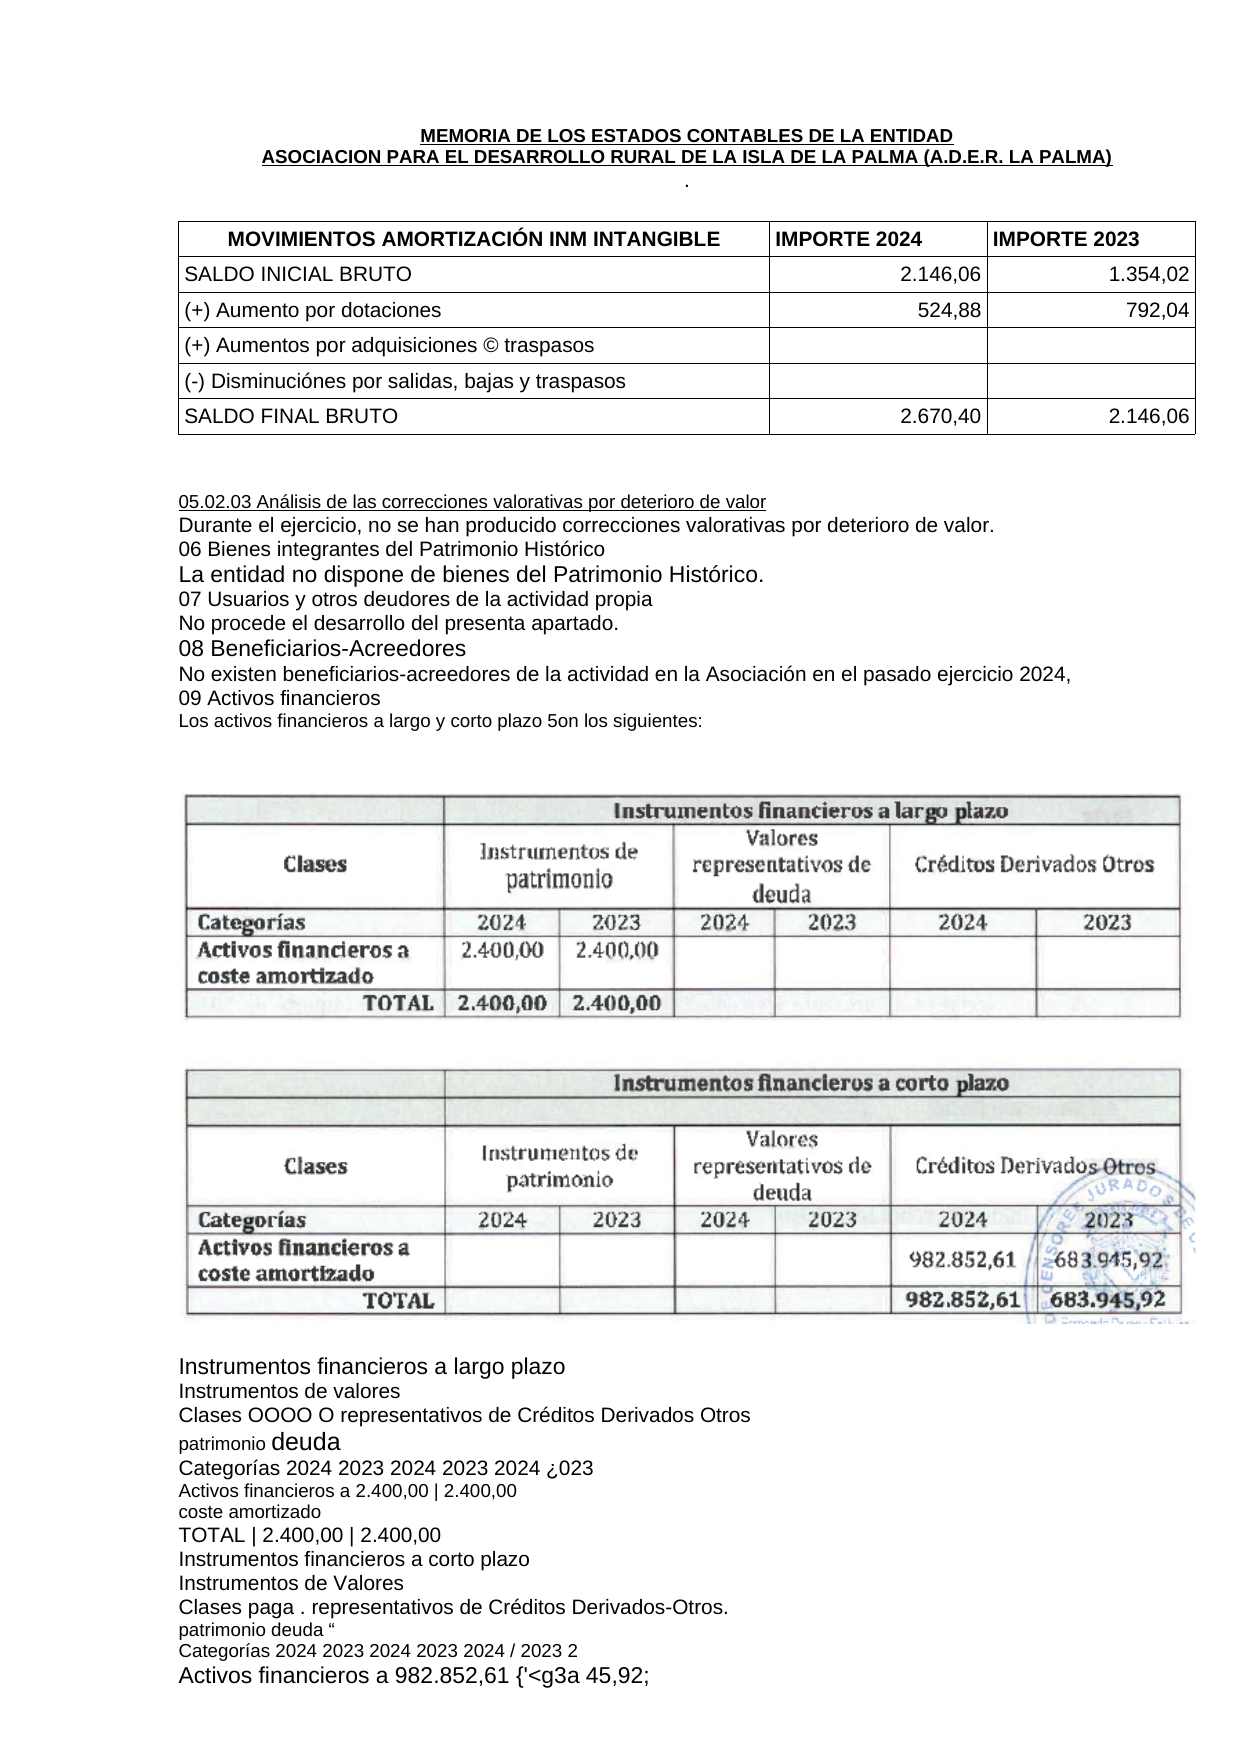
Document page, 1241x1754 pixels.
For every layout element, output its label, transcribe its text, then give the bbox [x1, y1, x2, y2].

text Clases OOOO O representativos de Créditos Derivados Otros [178, 1403, 1195, 1427]
table_header IMPORTE 2023 [988, 222, 1195, 256]
text Activos financieros a 982.852,61 {'<g3a 45,92; [178, 1662, 1195, 1688]
text patrimonio deuda [178, 1427, 1195, 1456]
table_cell 524,88 [770, 293, 987, 327]
table_cell 792,04 [988, 293, 1195, 327]
text 09 Activos financieros [178, 685, 1195, 709]
table_cell (-) Disminuciónes por salidas, bajas y traspasos [179, 364, 769, 398]
text coste amortizado [178, 1501, 1195, 1523]
table_cell [770, 364, 987, 398]
text 08 Beneficiarios-Acreedores [178, 635, 1195, 661]
table_cell 2.146,06 [770, 257, 987, 292]
text Instrumentos de valores [178, 1379, 1195, 1403]
text Los activos financieros a largo y corto plazo 5on los siguientes: [178, 709, 1195, 731]
text MEMORIA DE LOS ESTADOS CONTABLES DE LA ENTIDAD [178, 125, 1195, 146]
table_cell SALDO INICIAL BRUTO [179, 257, 769, 292]
table_cell (+) Aumentos por adquisiciones © traspasos [179, 328, 769, 363]
text ASOCIACION PARA EL DESARROLLO RURAL DE LA ISLA DE LA PALMA (A.D.E.R. LA PALMA) [178, 146, 1195, 168]
table_cell [988, 364, 1195, 398]
text Instrumentos financieros a corto plazo [178, 1547, 1195, 1571]
text TOTAL | 2.400,00 | 2.400,00 [178, 1523, 1195, 1547]
table_cell 1.354,02 [988, 257, 1195, 292]
text Categorías 2024 2023 2024 2023 2024 ¿023 [178, 1456, 1195, 1480]
text Durante el ejercicio, no se han producido correcciones valorativas por deterioro de valor. [178, 513, 1195, 537]
table_cell [988, 328, 1195, 363]
text No existen beneficiarios-acreedores de la actividad en la Asociación en el pasado ejercicio 2024, [178, 661, 1195, 685]
text No procede el desarrollo del presenta apartado. [178, 611, 1195, 635]
table_cell 2.146,06 [988, 399, 1195, 434]
text Activos financieros a 2.400,00 | 2.400,00 [178, 1480, 1195, 1501]
text 06 Bienes integrantes del Patrimonio Histórico [178, 537, 1195, 561]
table_cell (+) Aumento por dotaciones [179, 293, 769, 327]
text Instrumentos de Valores [178, 1571, 1195, 1595]
text La entidad no dispone de bienes del Patrimonio Histórico. [178, 561, 1195, 587]
table_cell SALDO FINAL BRUTO [179, 399, 769, 434]
text 07 Usuarios y otros deudores de la actividad propia [178, 587, 1195, 611]
table_header MOVIMIENTOS AMORTIZACIÓN INM INTANGIBLE [179, 222, 769, 256]
text 05.02.03 Análisis de las correcciones valorativas por deterioro de valor [178, 491, 1195, 513]
table_header IMPORTE 2024 [770, 222, 987, 256]
table_cell 2.670,40 [770, 399, 987, 434]
text Clases paga . representativos de Créditos Derivados-Otros. [178, 1595, 1195, 1619]
text patrimonio deuda “ [178, 1619, 1195, 1640]
text . [178, 168, 1195, 192]
text Categorías 2024 2023 2024 2023 2024 / 2023 2 [178, 1640, 1195, 1662]
table_cell [770, 328, 987, 363]
picture [178, 788, 1196, 1324]
text Instrumentos financieros a largo plazo [178, 1353, 1195, 1379]
